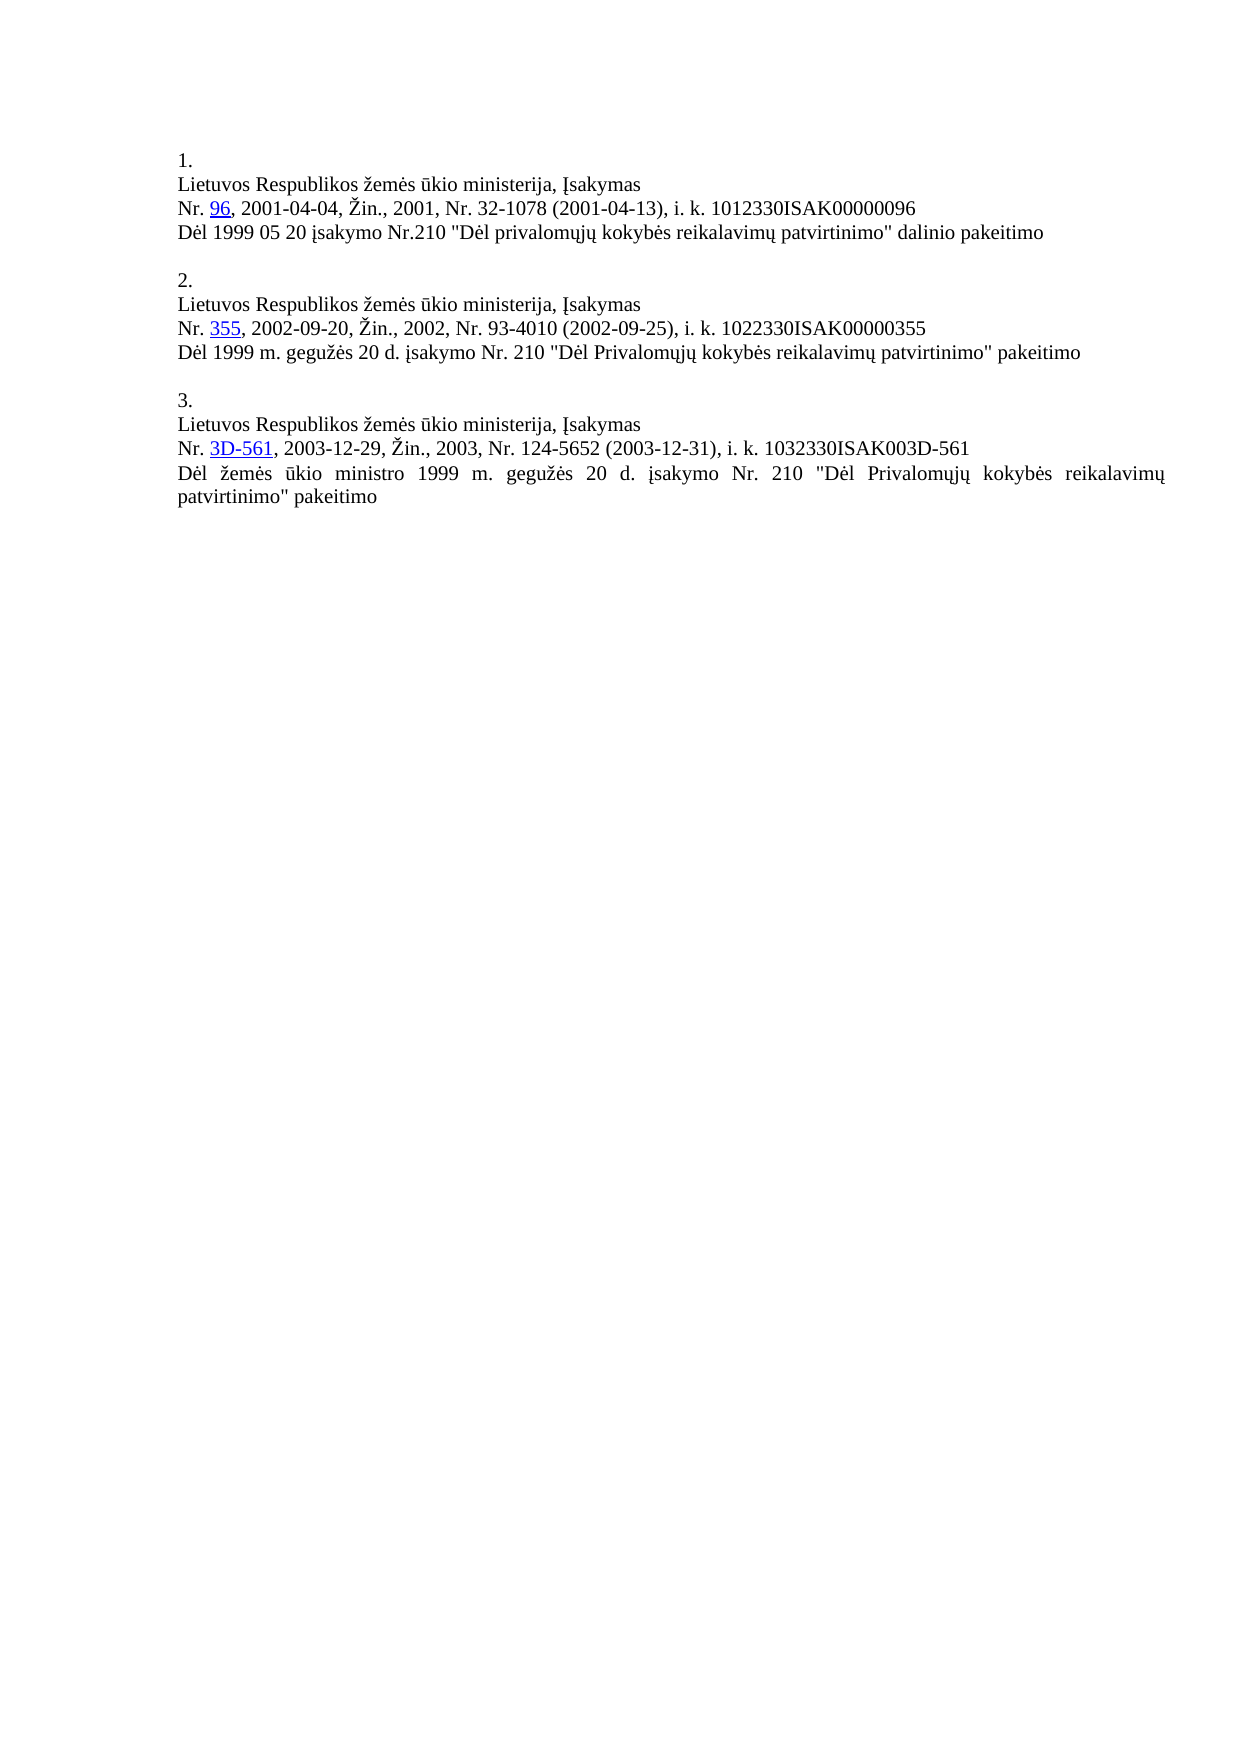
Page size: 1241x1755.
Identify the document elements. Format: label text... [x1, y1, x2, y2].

text 1. [177, 148, 1166, 172]
text Lietuvos Respublikos žemės ūkio ministerija, Įsakymas [177, 172, 1166, 196]
text Nr. 355, 2002-09-20, Žin., 2002, Nr. 93-4010 (2002-09-25), i. k. 1022330ISAK00000355 [177, 316, 1166, 340]
text Nr. 96, 2001-04-04, Žin., 2001, Nr. 32-1078 (2001-04-13), i. k. 1012330ISAK00000096 [177, 196, 1166, 220]
text Lietuvos Respublikos žemės ūkio ministerija, Įsakymas [177, 292, 1166, 316]
text Nr. 3D-561, 2003-12-29, Žin., 2003, Nr. 124-5652 (2003-12-31), i. k. 1032330ISAK003D-561 [177, 436, 1166, 460]
text Dėl 1999 05 20 įsakymo Nr.210 "Dėl privalomųjų kokybės reikalavimų patvirtinimo" dalinio pakeitimo [177, 220, 1166, 244]
text 3. [177, 388, 1166, 412]
text Dėl žemės ūkio ministro 1999 m. gegužės 20 d. įsakymo Nr. 210 "Dėl Privalomųjų kokybės reikalavimų patvirtinimo" pakeitimo [177, 460, 1166, 508]
text Dėl 1999 m. gegužės 20 d. įsakymo Nr. 210 "Dėl Privalomųjų kokybės reikalavimų patvirtinimo" pakeitimo [177, 340, 1166, 364]
text Lietuvos Respublikos žemės ūkio ministerija, Įsakymas [177, 412, 1166, 436]
text 2. [177, 268, 1166, 292]
